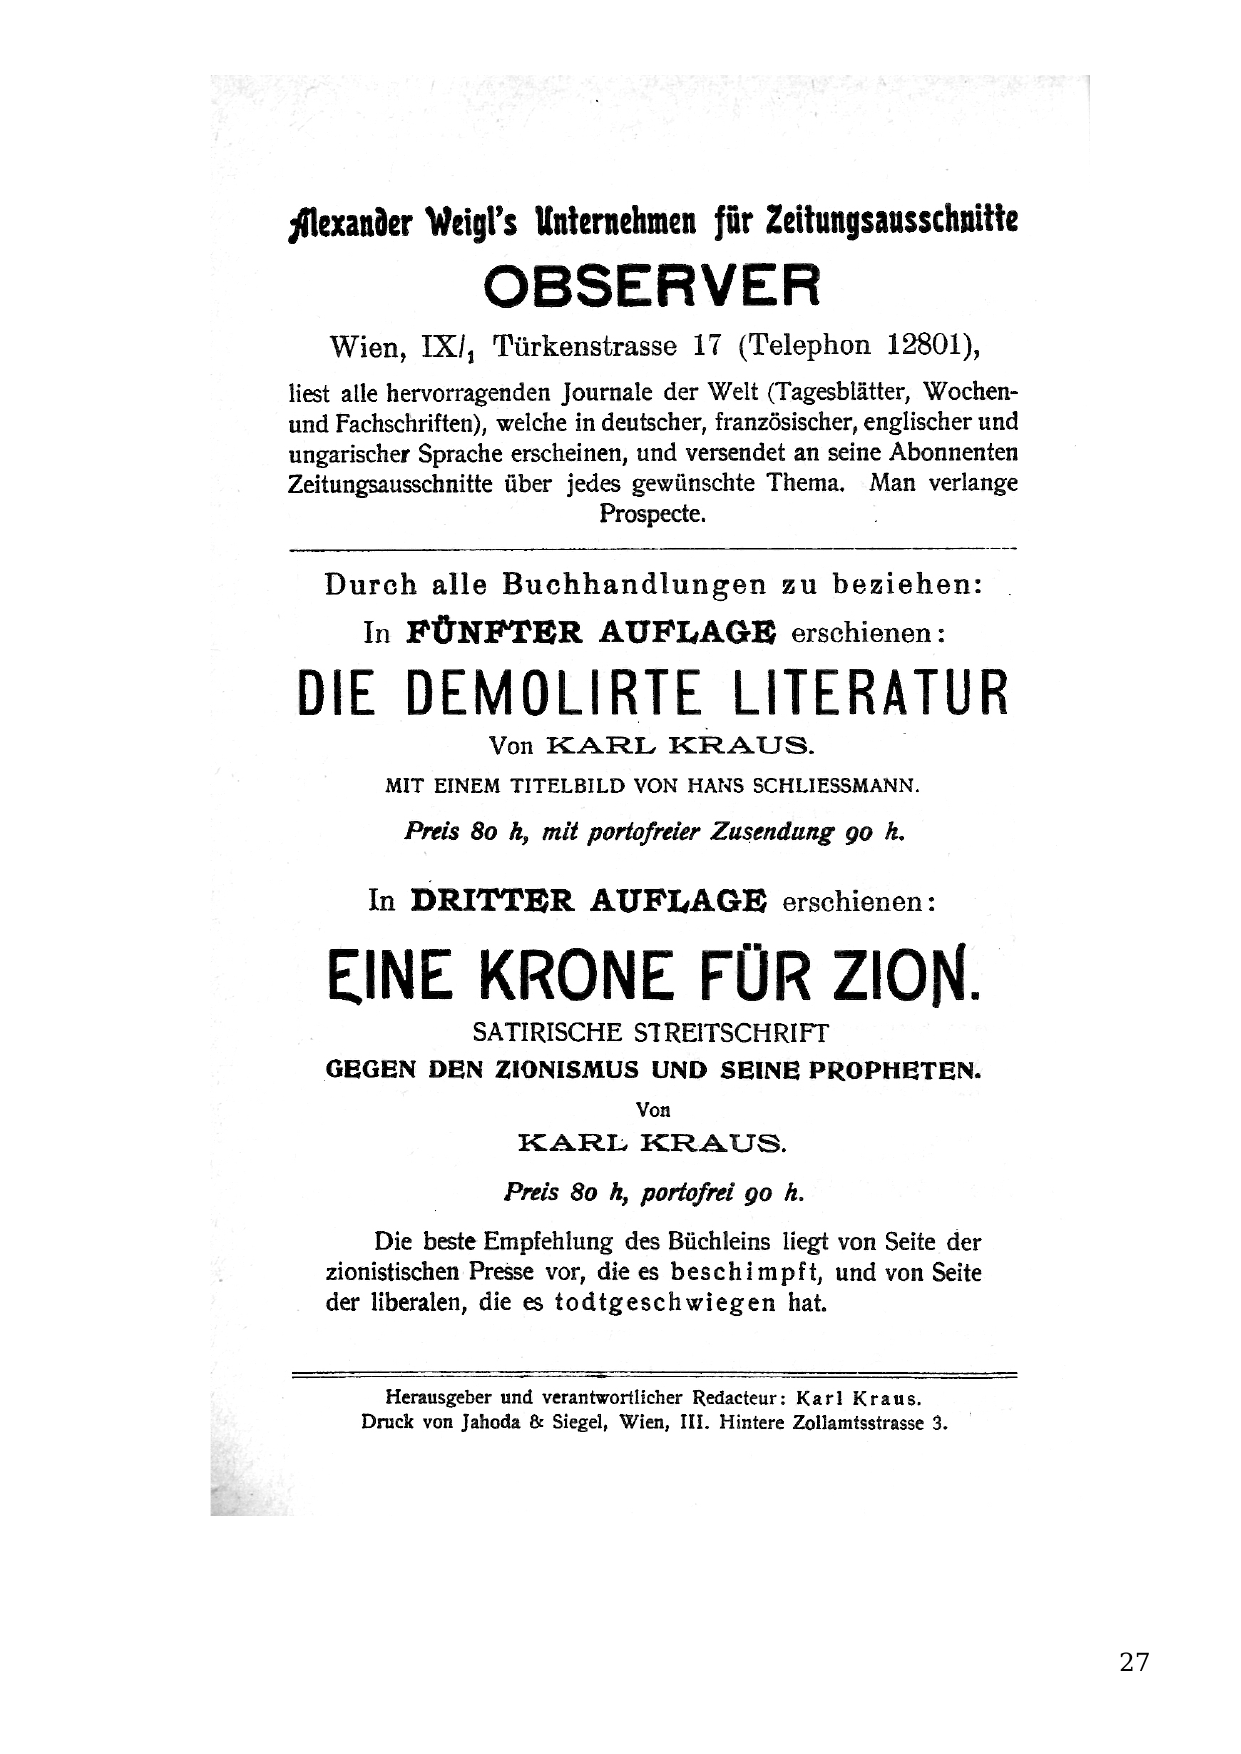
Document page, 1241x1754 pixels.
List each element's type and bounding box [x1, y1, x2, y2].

picture [210, 75, 1090, 1516]
